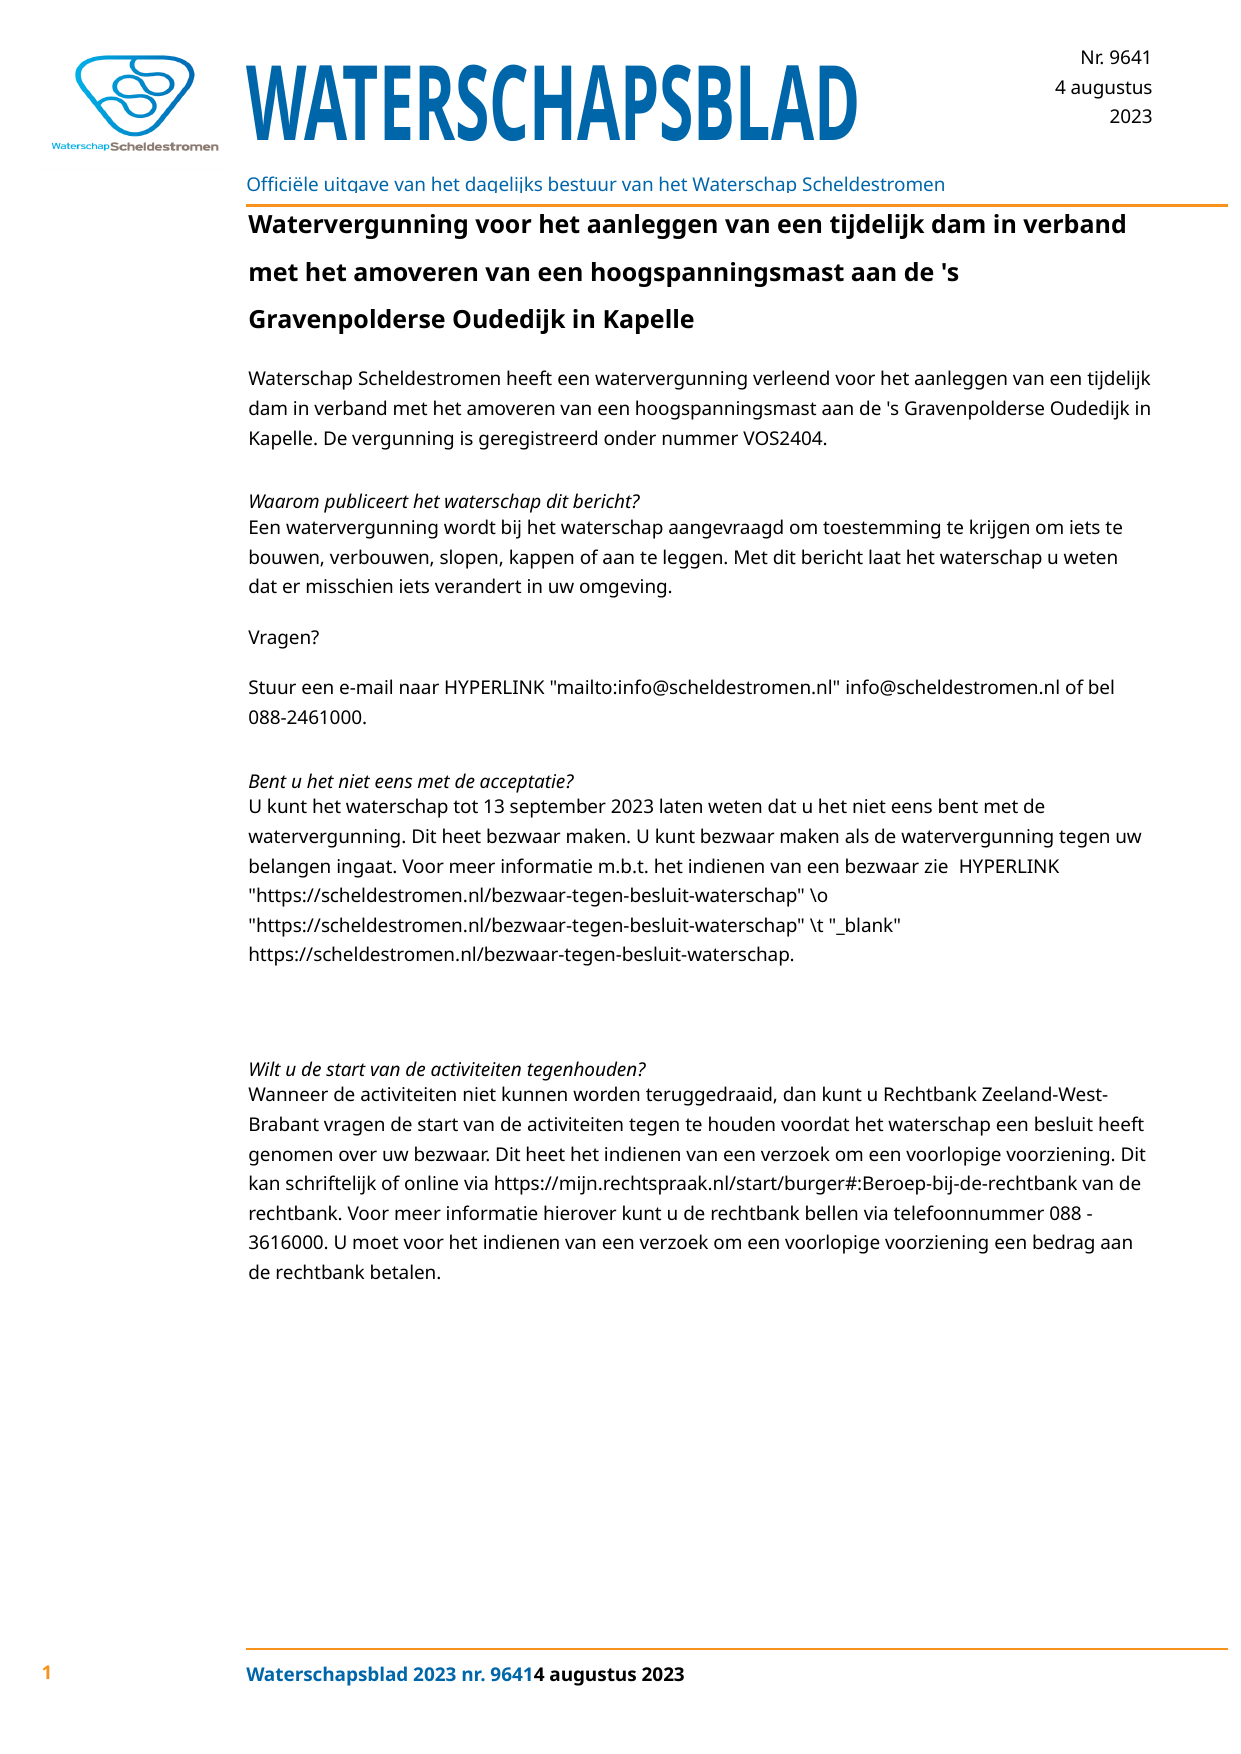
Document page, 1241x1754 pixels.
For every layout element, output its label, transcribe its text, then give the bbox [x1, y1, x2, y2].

text Waarom publiceert het waterschap dit bericht? [248, 489, 1152, 514]
text U kunt het waterschap tot 13 september 2023 laten weten dat u het niet eens bent met de watervergunning. Dit heet bezwaar maken. U kunt bezwaar maken als de watervergunning tegen uw belangen ingaat. Voor meer informatie m.b.t. het indienen van een bezwaar zie HYPERLINK "https://scheldestromen.nl/bezwaar-tegen-besluit-waterschap" \o "https://scheldestromen.nl/bezwaar-tegen-besluit-waterschap" \t "_blank" https://scheldestromen.nl/bezwaar-tegen-besluit-waterschap. [248, 794, 1152, 967]
text Watervergunning voor het aanleggen van een tijdelijk dam in verband met het amoveren van een hoogspanningsmast aan de 's Gravenpolderse Oudedijk in Kapelle [248, 207, 1152, 336]
text Wanneer de activiteiten niet kunnen worden teruggedraaid, dan kunt u Rechtbank Zeeland-West-Brabant vragen de start van de activiteiten tegen te houden voordat het waterschap een besluit heeft genomen over uw bezwaar. Dit heet het indienen van een verzoek om een voorlopige voorziening. Dit kan schriftelijk of online via https://mijn.rechtspraak.nl/start/burger#:Beroep-bij-de-rechtbank van de rechtbank. Voor meer informatie hierover kunt u de rechtbank bellen via telefoonnummer 088 - 3616000. U moet voor het indienen van een verzoek om een voorlopige voorziening een bedrag aan de rechtbank betalen. [248, 1082, 1152, 1285]
text Bent u het niet eens met de acceptatie? [248, 768, 1152, 794]
text Wilt u de start van de activiteiten tegenhouden? [248, 1056, 1152, 1082]
text Stuur een e-mail naar HYPERLINK "mailto:info@scheldestromen.nl" info@scheldestromen.nl of bel 088-2461000. [248, 674, 1152, 730]
text Waterschap Scheldestromen heeft een watervergunning verleend voor het aanleggen van een tijdelijk dam in verband met het amoveren van een hoogspanningsmast aan de 's Gravenpolderse Oudedijk in Kapelle. De vergunning is geregistreerd onder nummer VOS2404. [248, 366, 1152, 450]
text Een watervergunning wordt bij het waterschap aangevraagd om toestemming te krijgen om iets te bouwen, verbouwen, slopen, kappen of aan te leggen. Met dit bericht laat het waterschap u weten dat er misschien iets verandert in uw omgeving. [248, 514, 1152, 599]
picture [41, 47, 231, 172]
text Vragen? [248, 624, 1152, 650]
